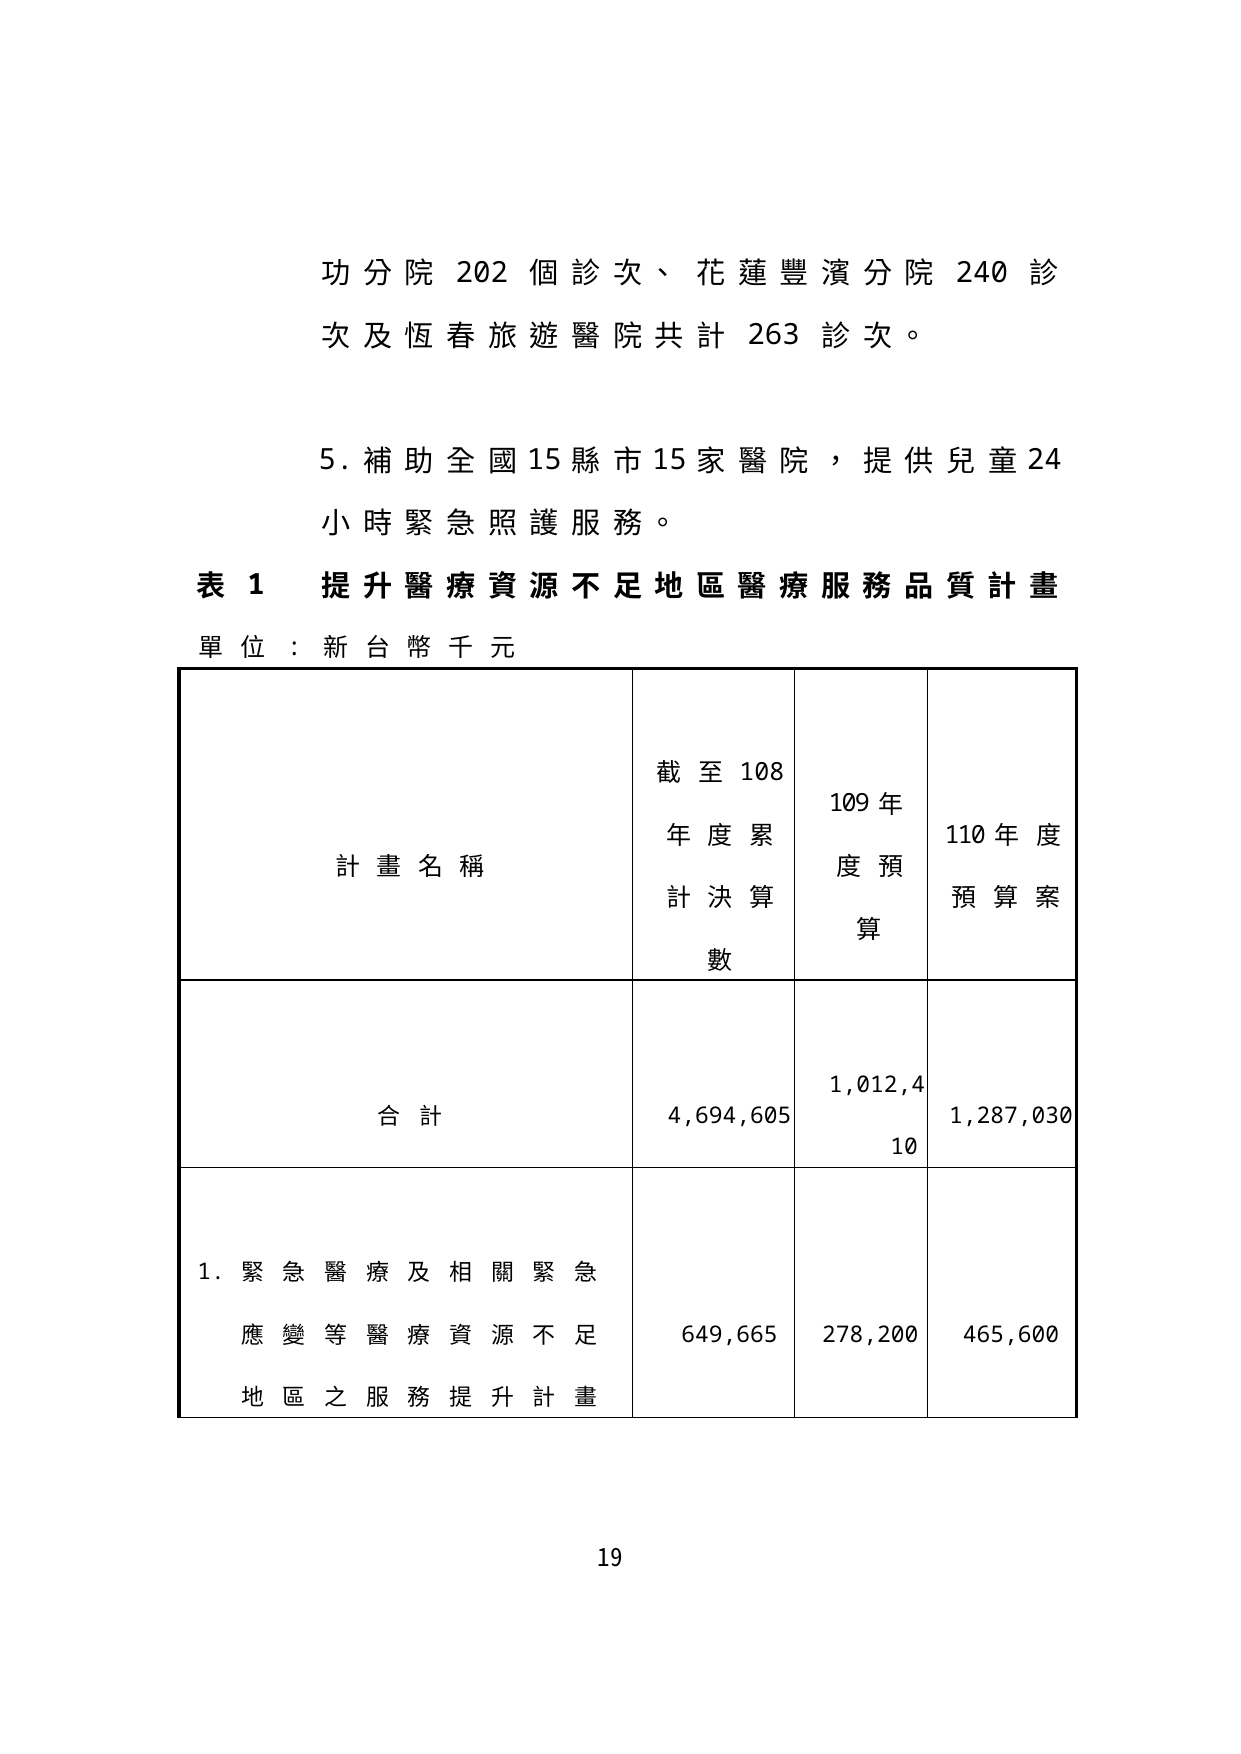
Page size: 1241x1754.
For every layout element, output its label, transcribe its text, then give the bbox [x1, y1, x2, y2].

table_cell 649,665 [633, 1168, 794, 1417]
table_header 109年度預算 [795, 670, 927, 979]
text 表1 提升醫療資源不足地區醫療服務品質計畫 單位:新台幣千元 [190, 542, 1080, 667]
table_cell 1,012,410 [795, 981, 927, 1167]
table_header 110年度預算案 [928, 670, 1075, 979]
text 功分院202個診次、花蓮豐濱分院240診次及恆春旅遊醫院共計263診次。 [278, 229, 1065, 417]
table_cell 1,287,030 [928, 981, 1075, 1167]
table_header 計畫名稱 [181, 670, 632, 979]
text 5.補助全國15縣市15家醫院，提供兒童24小時緊急照護服務。 [278, 417, 1065, 542]
table_cell 1.緊急醫療及相關緊急應變等醫療資源不足地區之服務提升計畫 [181, 1168, 632, 1417]
table_cell 465,600 [928, 1168, 1075, 1417]
table_cell 合計 [181, 981, 632, 1167]
table_cell 278,200 [795, 1168, 927, 1417]
table_header 截至108年度累計決算數 [633, 670, 794, 979]
table_cell 4,694,605 [633, 981, 794, 1167]
